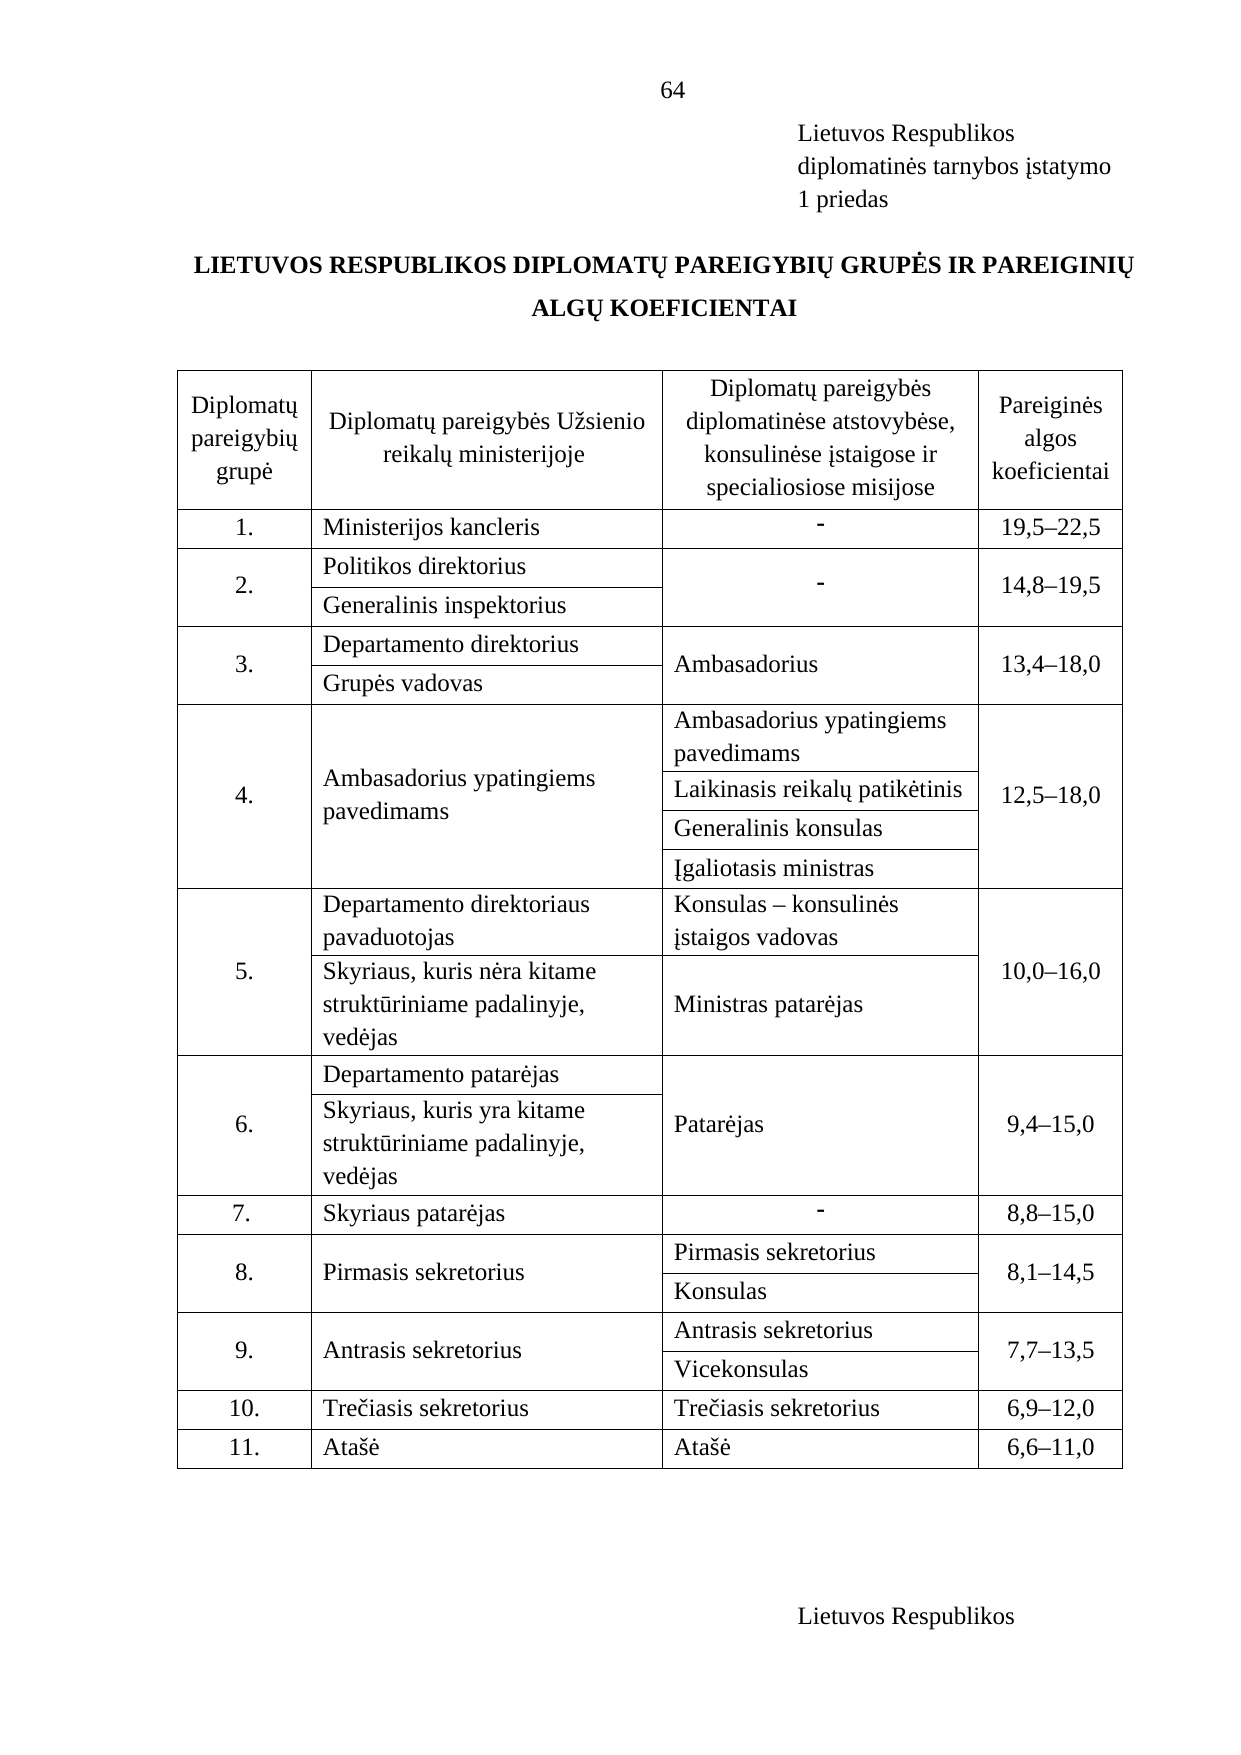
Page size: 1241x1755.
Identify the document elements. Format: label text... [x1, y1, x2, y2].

table_cell Vicekonsulas [663, 1352, 978, 1390]
table_cell 10,0–16,0 [979, 889, 1122, 1055]
table_cell Trečiasis sekretorius [663, 1391, 978, 1429]
table_cell 8. [178, 1235, 311, 1312]
text LIETUVOS RESPUBLIKOS DIPLOMATŲ PAREIGYBIŲ GRUPĖS IR PAREIGINIŲ ALGŲ KOEFICIENTAI [177, 250, 1152, 322]
table_cell Atašė [663, 1430, 978, 1468]
table_cell Generalinis inspektorius [312, 588, 662, 626]
table_header Diplomatų pareigybių grupė [178, 371, 311, 508]
table_cell 7. [178, 1196, 311, 1233]
table_cell Konsulas – konsulinės įstaigos vadovas [663, 889, 978, 955]
table_cell Pirmasis sekretorius [312, 1235, 662, 1312]
table_cell Ambasadorius ypatingiems pavedimams [312, 705, 662, 888]
table_cell Trečiasis sekretorius [312, 1391, 662, 1429]
table_cell Ambasadorius [663, 627, 978, 704]
table_cell Atašė [312, 1430, 662, 1468]
table_cell 6,9–12,0 [979, 1391, 1122, 1429]
table_cell 7,7–13,5 [979, 1313, 1122, 1390]
table_cell Ministerijos kancleris [312, 510, 662, 548]
table_cell Skyriaus, kuris nėra kitame struktūriniame padalinyje, vedėjas [312, 956, 662, 1055]
table_cell Antrasis sekretorius [312, 1313, 662, 1390]
table_cell 2. [178, 549, 311, 626]
table_cell 1. [178, 510, 311, 548]
table_cell 5. [178, 889, 311, 1055]
table_cell 9. [178, 1313, 311, 1390]
table_cell Generalinis konsulas [663, 811, 978, 849]
table_cell 6,6–11,0 [979, 1430, 1122, 1468]
table_cell 10. [178, 1391, 311, 1429]
table_cell 19,5–22,5 [979, 510, 1122, 548]
table_cell Pirmasis sekretorius [663, 1235, 978, 1273]
table_cell 8,8–15,0 [979, 1196, 1122, 1233]
table_cell 3. [178, 627, 311, 704]
table_cell 9,4–15,0 [979, 1056, 1122, 1194]
table_cell Departamento direktorius [312, 627, 662, 665]
table_header Diplomatų pareigybės Užsienio reikalų ministerijoje [312, 371, 662, 508]
text Lietuvos Respublikos [797, 118, 1152, 147]
table_header Pareiginės algos koeficientai [979, 371, 1122, 508]
text 1 priedas [797, 184, 1152, 213]
text Lietuvos Respublikos [797, 1601, 1152, 1630]
table_cell Departamento patarėjas [312, 1056, 662, 1094]
table_cell Konsulas [663, 1274, 978, 1312]
table_cell 14,8–19,5 [979, 549, 1122, 626]
table_cell  [663, 549, 978, 626]
table_cell  [663, 1196, 978, 1233]
table_cell Ambasadorius ypatingiems pavedimams [663, 705, 978, 771]
table_cell Įgaliotasis ministras [663, 850, 978, 888]
table_cell Ministras patarėjas [663, 956, 978, 1055]
table_cell Skyriaus, kuris yra kitame struktūriniame padalinyje, vedėjas [312, 1095, 662, 1194]
table_cell Antrasis sekretorius [663, 1313, 978, 1351]
table_cell  [663, 510, 978, 548]
table_cell Departamento direktoriaus pavaduotojas [312, 889, 662, 955]
table_cell Grupės vadovas [312, 666, 662, 704]
table_cell 11. [178, 1430, 311, 1468]
table_cell Laikinasis reikalų patikėtinis [663, 772, 978, 810]
table_cell Politikos direktorius [312, 549, 662, 587]
table_cell 13,4–18,0 [979, 627, 1122, 704]
table_cell 4. [178, 705, 311, 888]
table_cell 12,5–18,0 [979, 705, 1122, 888]
table_cell 6. [178, 1056, 311, 1194]
table_cell Patarėjas [663, 1056, 978, 1194]
text diplomatinės tarnybos įstatymo [797, 151, 1152, 180]
table_cell Skyriaus patarėjas [312, 1196, 662, 1233]
table_cell 8,1–14,5 [979, 1235, 1122, 1312]
table_header Diplomatų pareigybės diplomatinėse atstovybėse, konsulinėse įstaigose ir specialiosiose misijose [663, 371, 978, 508]
